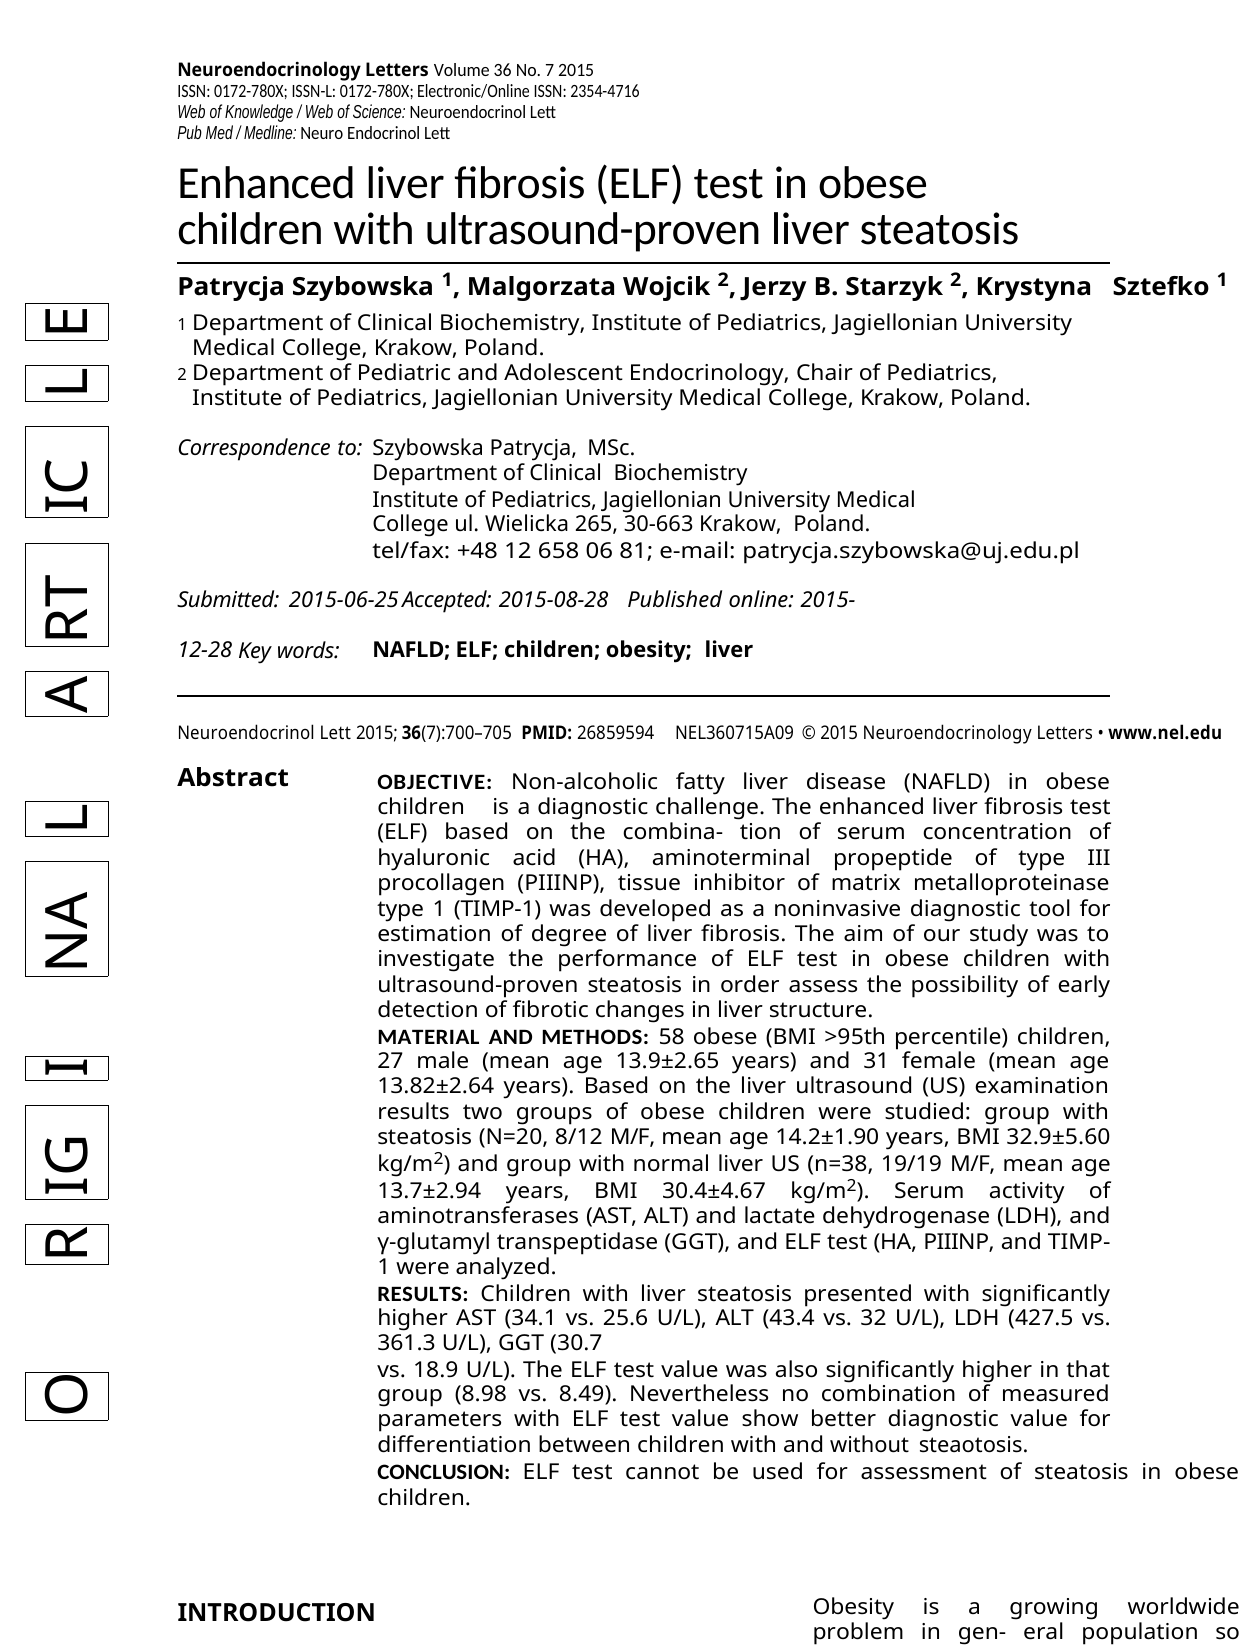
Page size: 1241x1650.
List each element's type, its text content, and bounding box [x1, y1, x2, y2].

list E [26, 305, 105, 340]
text L [26, 803, 105, 836]
text Department of Clinical Biochemistry [372, 461, 1240, 486]
text tel/fax: +48 12 658 06 81; e-mail: patrycja.szybowska@uj.edu.pl [372, 537, 1240, 564]
subtitle INTRODUCTION [177, 1594, 631, 1628]
text RESULTS: Children with liver steatosis presented with significantly higher AST (34.1 vs. 25.6 U/L), ALT (43.4 vs. 32 U/L), LDH (427.5 vs. 361.3 U/L), GGT (30.7 [377, 1281, 1111, 1357]
text ISSN: 0172-780X; ISSN-L: 0172-780X; Electronic/Online ISSN: 2354-4716 [177, 81, 1240, 101]
text R [26, 1226, 105, 1264]
text Obesity is a growing worldwide problem in gen- eral population so [812, 1594, 1240, 1644]
text O [26, 1374, 105, 1419]
text Neuroendocrinol Lett 2015; 36(7):700–705 PMID: 26859594 NEL360715A09 © 2015 Neuroendocrinology Letters • www.nel.edu [177, 687, 1240, 745]
text Pub Med / Medline: Neuro Endocrinol Lett [177, 122, 1240, 144]
text Correspondence to: Szybowska Patrycja, MSc. [177, 433, 1240, 461]
list Department of Pediatric and Adolescent Endocrinology, Chair of Pediatrics, Institute of Pediatrics, Jagiellonian University Medical College, Krakow, Poland. [177, 360, 1086, 410]
subtitle Patrycja Szybowska 1, Malgorzata Wojcik 2, Jerzy B. Starzyk 2, Krystyna Sztefko 1 [177, 267, 1240, 302]
text vs. 18.9 U/L). The ELF test value was also significantly higher in that group (8.98 vs. 8.49). Nevertheless no combination of measured parameters with ELF test value show better diagnostic value for differentiation between children with and without steaotosis. [377, 1357, 1111, 1458]
text Abstract OBJECTIVE: Non-alcoholic fatty liver disease (NAFLD) in obese children is a diagnostic challenge. The enhanced liver fibrosis test (ELF) based on the combina- tion of serum concentration of hyaluronic acid (HA), aminoterminal propeptide of type III procollagen (PIIINP), tissue inhibitor of matrix metalloproteinase type 1 (TIMP-1) was developed as a noninvasive diagnostic tool for estimation of degree of liver fibrosis. The aim of our study was to investigate the performance of ELF test in obese children with ultrasound-proven steatosis in order assess the possibility of early detection of fibrotic changes in liver structure. [177, 764, 1111, 1024]
text I C [26, 428, 105, 517]
text Web of Knowledge / Web of Science: Neuroendocrinol Lett [177, 101, 1240, 122]
text CONCLUSION: ELF test cannot be used for assessment of steatosis in obese children. [377, 1459, 1240, 1511]
text Submitted: 2015-06-25 Accepted: 2015-08-28 Published online: 2015-12-28 Key words: NAFLD; ELF; children; obesity; liver [177, 584, 881, 665]
text R T [26, 545, 105, 646]
text A [26, 674, 105, 716]
list L [26, 367, 105, 401]
text I G [26, 1107, 105, 1199]
list Department of Clinical Biochemistry, Institute of Pediatrics, Jagiellonian University Medical College, Krakow, Poland. [177, 310, 1105, 360]
text Enhanced liver fibrosis (ELF) test in obese children with ultrasound-proven liver steatosis [177, 162, 1067, 254]
text MATERIAL AND METHODS: 58 obese (BMI >95th percentile) children, 27 male (mean age 13.9±2.65 years) and 31 female (mean age 13.82±2.64 years). Based on the liver ultrasound (US) examination results two groups of obese children were studied: group with steatosis (N=20, 8/12 M/F, mean age 14.2±1.90 years, BMI 32.9±5.60 kg/m2) and group with normal liver US (n=38, 19/19 M/F, mean age 13.7±2.94 years, BMI 30.4±4.67 kg/m2). Serum activity of aminotransferases (AST, ALT) and lactate dehydrogenase (LDH), and γ-glutamyl transpeptidase (GGT), and ELF test (HA, PIIINP, and TIMP-1 were analyzed. [377, 1024, 1111, 1281]
text N A [26, 864, 105, 976]
text Institute of Pediatrics, Jagiellonian University Medical College ul. Wielicka 265, 30-663 Krakow, Poland. [372, 487, 937, 537]
text I [26, 1058, 105, 1080]
text Neuroendocrinology Letters Volume 36 No. 7 2015 [177, 58, 1240, 81]
